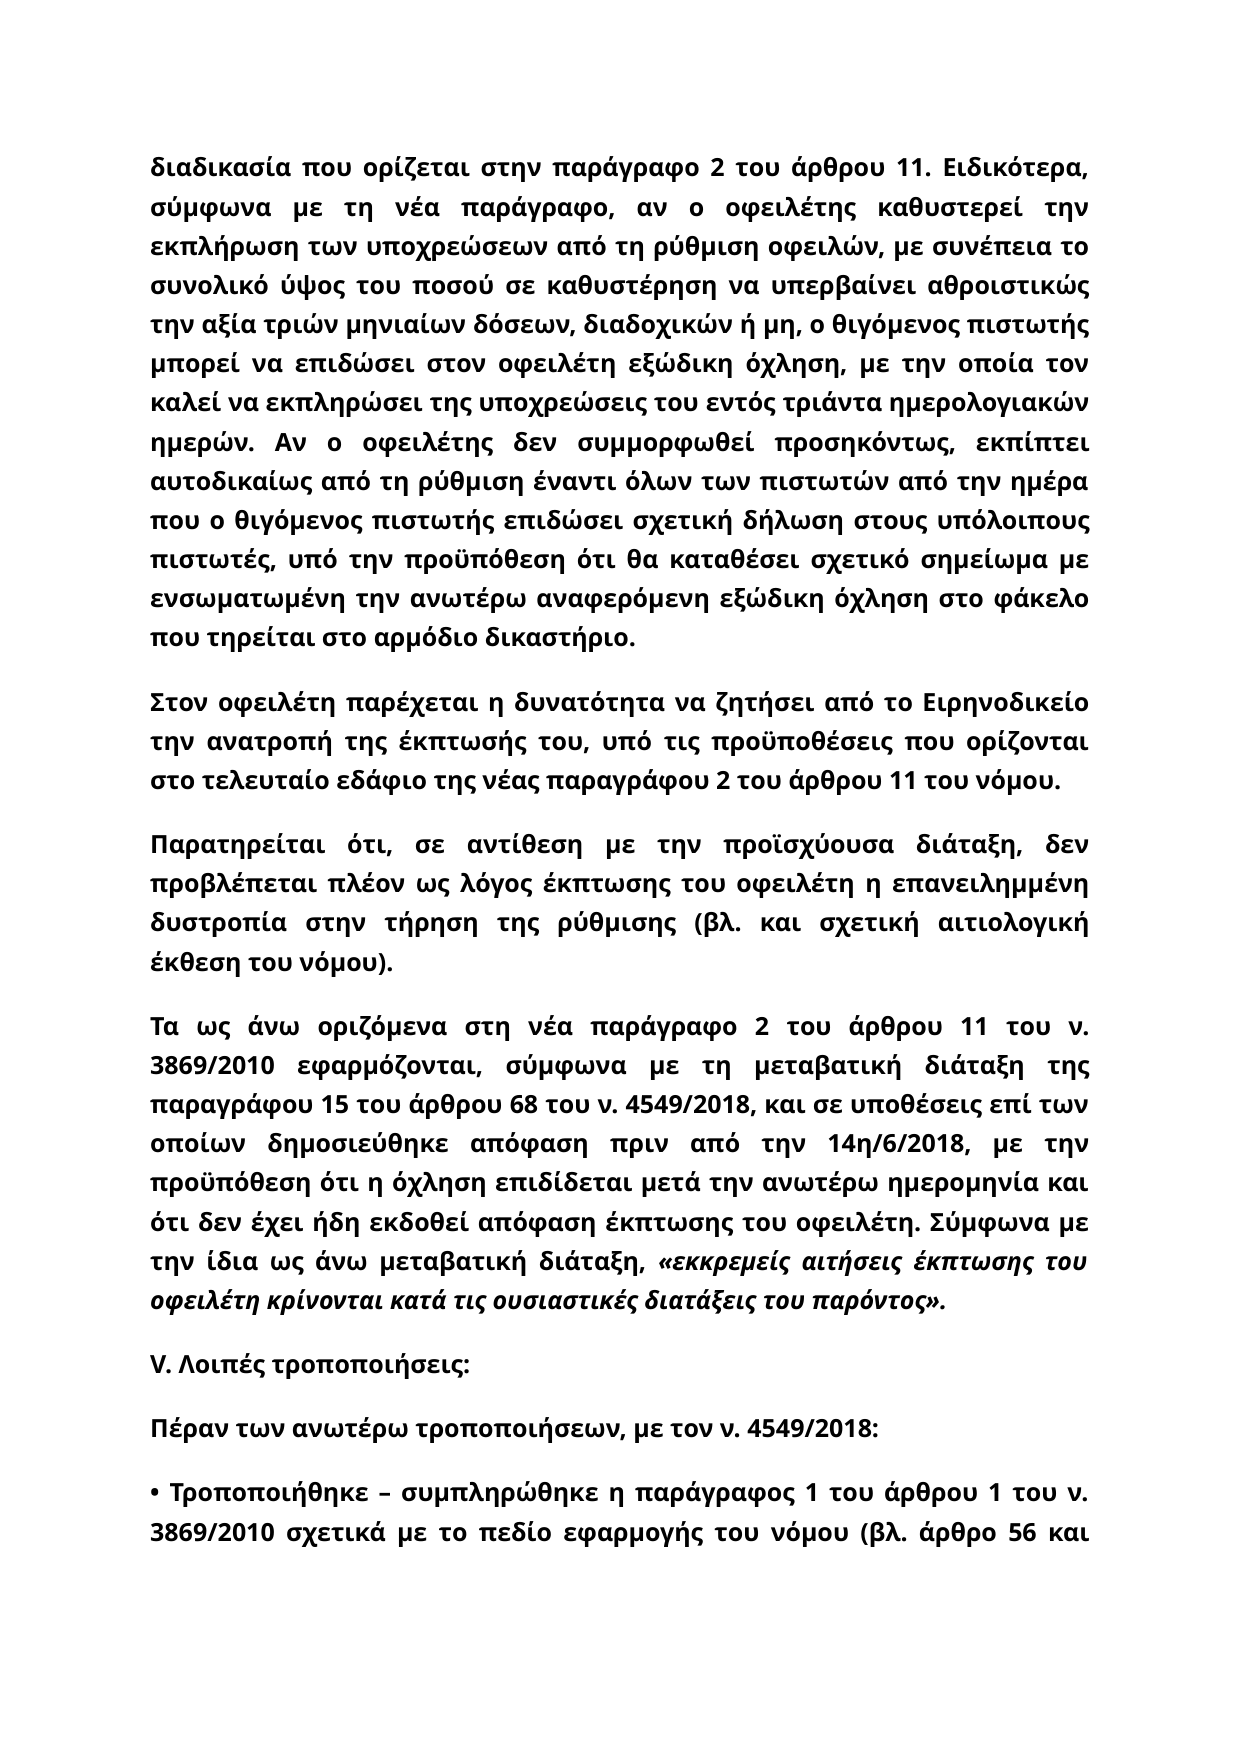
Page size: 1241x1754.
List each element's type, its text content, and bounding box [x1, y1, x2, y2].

text Τα ως άνω οριζόμενα στη νέα παράγραφο 2 του άρθρου 11 του ν. 3869/2010 εφαρμόζονται, σύμφωνα με τη μεταβατική διάταξη της παραγράφου 15 του άρθρου 68 του ν. 4549/2018, και σε υποθέσεις επί των οποίων δημοσιεύθηκε απόφαση πριν από την 14η/6/2018, με την προϋπόθεση ότι η όχληση επιδίδεται μετά την ανωτέρω ημερομηνία και ότι δεν έχει ήδη εκδοθεί απόφαση έκπτωσης του οφειλέτη. Σύμφωνα με την ίδια ως άνω μεταβατική διάταξη, «εκκρεμείς αιτήσεις έκπτωσης του οφειλέτη κρίνονται κατά τις ουσιαστικές διατάξεις του παρόντος». [150, 1008, 1090, 1317]
text • Τροποποιήθηκε – συμπληρώθηκε η παράγραφος 1 του άρθρου 1 του ν. 3869/2010 σχετικά με το πεδίο εφαρμογής του νόμου (βλ. άρθρο 56 και [150, 1475, 1090, 1548]
text Στον οφειλέτη παρέχεται η δυνατότητα να ζητήσει από το Ειρηνοδικείο την ανατροπή της έκπτωσής του, υπό τις προϋποθέσεις που ορίζονται στο τελευταίο εδάφιο της νέας παραγράφου 2 του άρθρου 11 του νόμου. [150, 684, 1090, 797]
text V. Λοιπές τροποποιήσεις: [150, 1347, 1090, 1381]
text Πέραν των ανωτέρω τροποποιήσεων, με τον ν. 4549/2018: [150, 1411, 1090, 1445]
text διαδικασία που ορίζεται στην παράγραφο 2 του άρθρου 11. Ειδικότερα, σύμφωνα με τη νέα παράγραφο, αν ο οφειλέτης καθυστερεί την εκπλήρωση των υποχρεώσεων από τη ρύθμιση οφειλών, με συνέπεια το συνολικό ύψος του ποσού σε καθυστέρηση να υπερβαίνει αθροιστικώς την αξία τριών μηνιαίων δόσεων, διαδοχικών ή μη, ο θιγόμενος πιστωτής μπορεί να επιδώσει στον οφειλέτη εξώδικη όχληση, με την οποία τον καλεί να εκπληρώσει της υποχρεώσεις του εντός τριάντα ημερολογιακών ημερών. Αν ο οφειλέτης δεν συμμορφωθεί προσηκόντως, εκπίπτει αυτοδικαίως από τη ρύθμιση έναντι όλων των πιστωτών από την ημέρα που ο θιγόμενος πιστωτής επιδώσει σχετική δήλωση στους υπόλοιπους πιστωτές, υπό την προϋπόθεση ότι θα καταθέσει σχετικό σημείωμα με ενσωματωμένη την ανωτέρω αναφερόμενη εξώδικη όχληση στο φάκελο που τηρείται στο αρμόδιο δικαστήριο. [150, 150, 1090, 654]
text Παρατηρείται ότι, σε αντίθεση με την προϊσχύουσα διάταξη, δεν προβλέπεται πλέον ως λόγος έκπτωσης του οφειλέτη η επανειλημμένη δυστροπία στην τήρηση της ρύθμισης (βλ. και σχετική αιτιολογική έκθεση του νόμου). [150, 827, 1090, 978]
